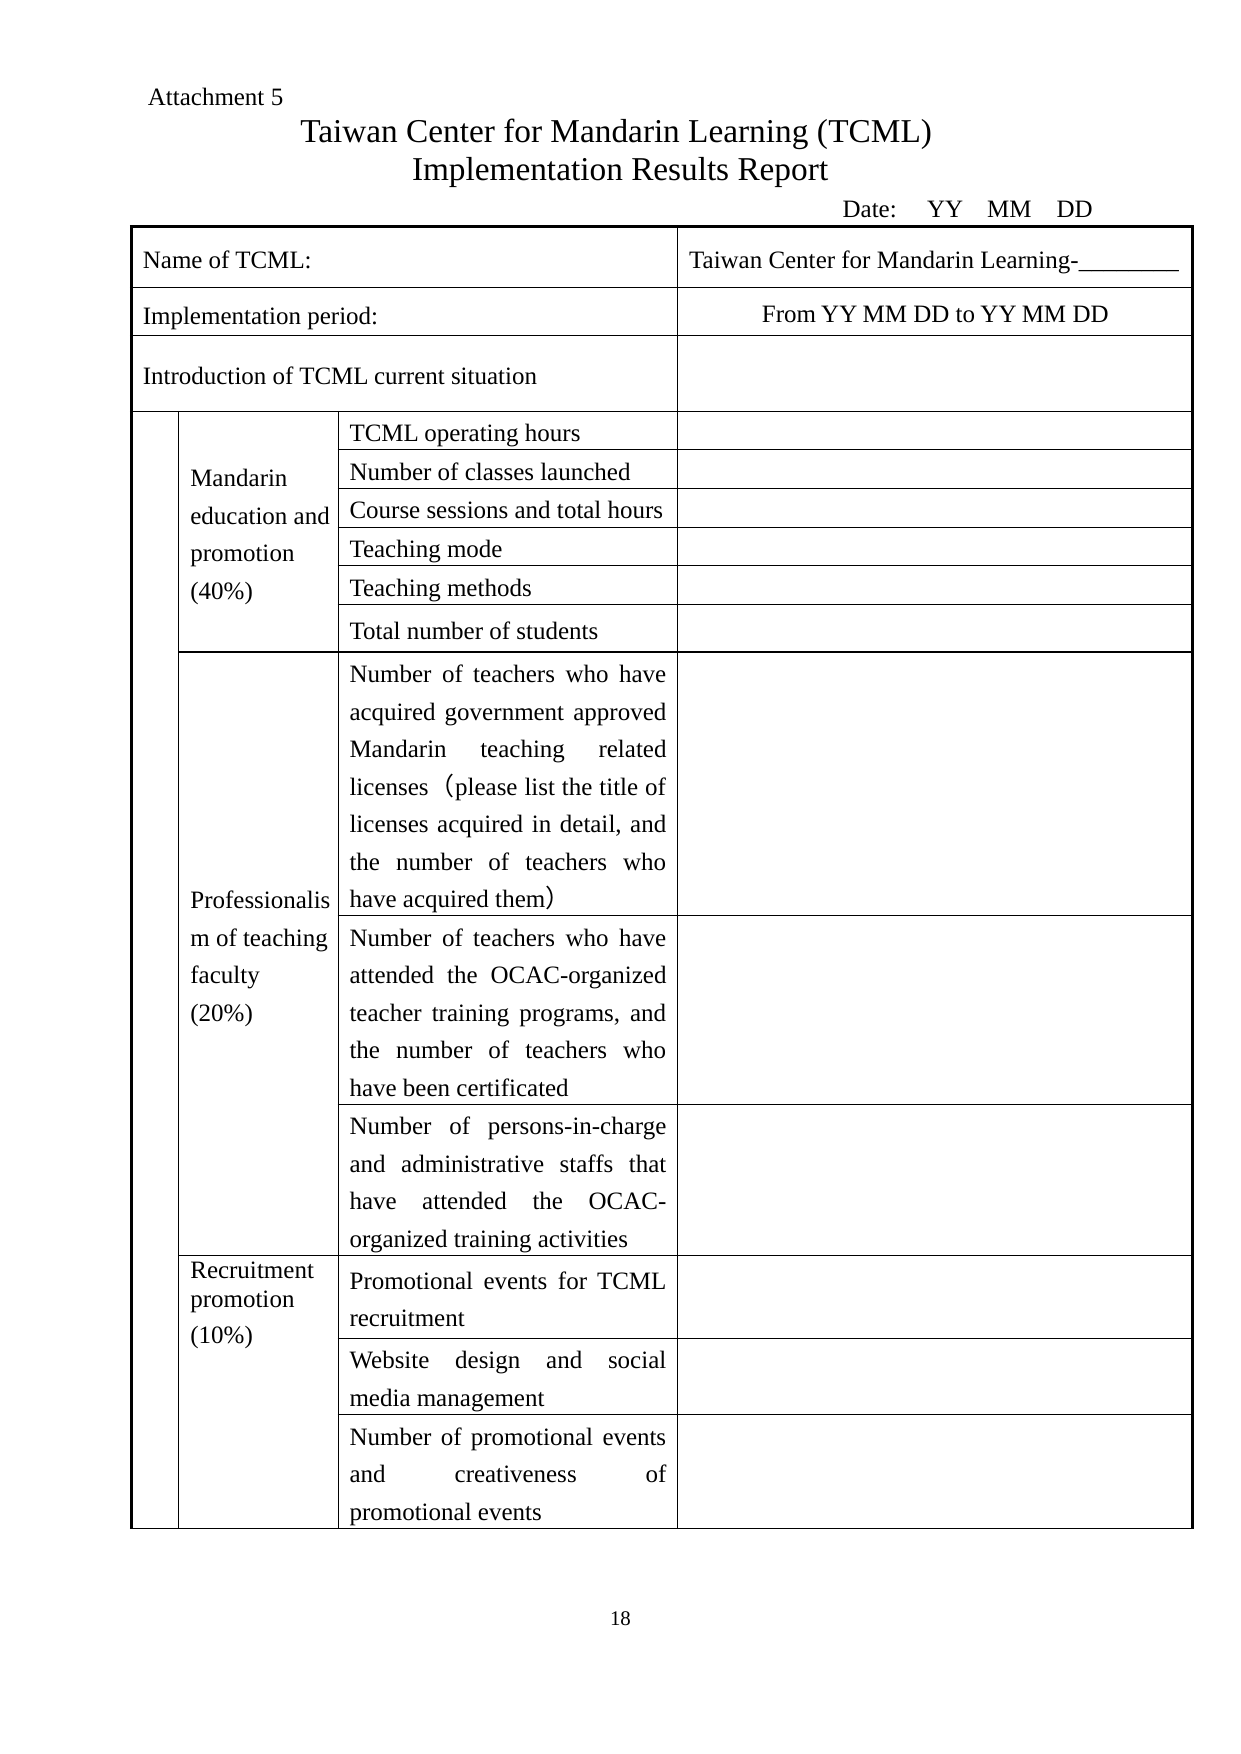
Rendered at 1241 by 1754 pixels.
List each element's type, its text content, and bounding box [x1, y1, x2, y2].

table_cell [678, 450, 1191, 488]
table_cell Number of teachers who have acquired government approved Mandarin teaching related licenses（please list the title of licenses acquired in detail, and the number of teachers who have acquired them） [339, 653, 677, 915]
table_cell [678, 916, 1191, 1103]
text Taiwan Center for Mandarin Learning (TCML) [148, 112, 1092, 150]
table_cell Teaching methods [339, 566, 677, 604]
table_header Taiwan Center for Mandarin Learning-________ [678, 228, 1191, 287]
table_cell [678, 1256, 1191, 1338]
table_cell [678, 489, 1191, 527]
table_cell [678, 566, 1191, 604]
table_cell [678, 1339, 1191, 1414]
table_cell [678, 605, 1191, 651]
table_cell Course sessions and total hours [339, 489, 677, 527]
table_cell Teaching mode [339, 528, 677, 565]
table_cell Recruitment promotion (10%) [179, 1256, 338, 1527]
table_cell Promotional events for TCML recruitment [339, 1256, 677, 1338]
table_cell [678, 1105, 1191, 1254]
text Date: YY MM DD [148, 187, 1092, 225]
table_cell [678, 528, 1191, 565]
table_cell [678, 412, 1191, 449]
table_cell Implementation period: [133, 288, 677, 335]
table_cell Mandarin education and promotion (40%) [179, 412, 338, 651]
table_cell Professionalism of teaching faculty (20%) [179, 653, 338, 1254]
table_cell [678, 653, 1191, 915]
table_cell Results [133, 412, 178, 1527]
table_cell TCML operating hours [339, 412, 677, 449]
table_cell Website design and social media management [339, 1339, 677, 1414]
table_cell From YY MM DD to YY MM DD [678, 288, 1191, 335]
table_cell [678, 336, 1191, 411]
table_cell Number of persons-in-charge and administrative staffs that have attended the OCAC-organized training activities [339, 1105, 677, 1254]
text Attachment 5 [148, 75, 1092, 112]
table_cell Total number of students [339, 605, 677, 651]
table_header Name of TCML: [133, 228, 677, 287]
text Implementation Results Report [148, 150, 1092, 187]
table_cell Number of classes launched [339, 450, 677, 488]
table_cell Number of promotional events and creativeness of promotional events [339, 1415, 677, 1527]
table_cell [678, 1415, 1191, 1527]
table_cell Introduction of TCML current situation [133, 336, 677, 411]
table_cell Number of teachers who have attended the OCAC-organized teacher training programs, and the number of teachers who have been certificated [339, 916, 677, 1103]
